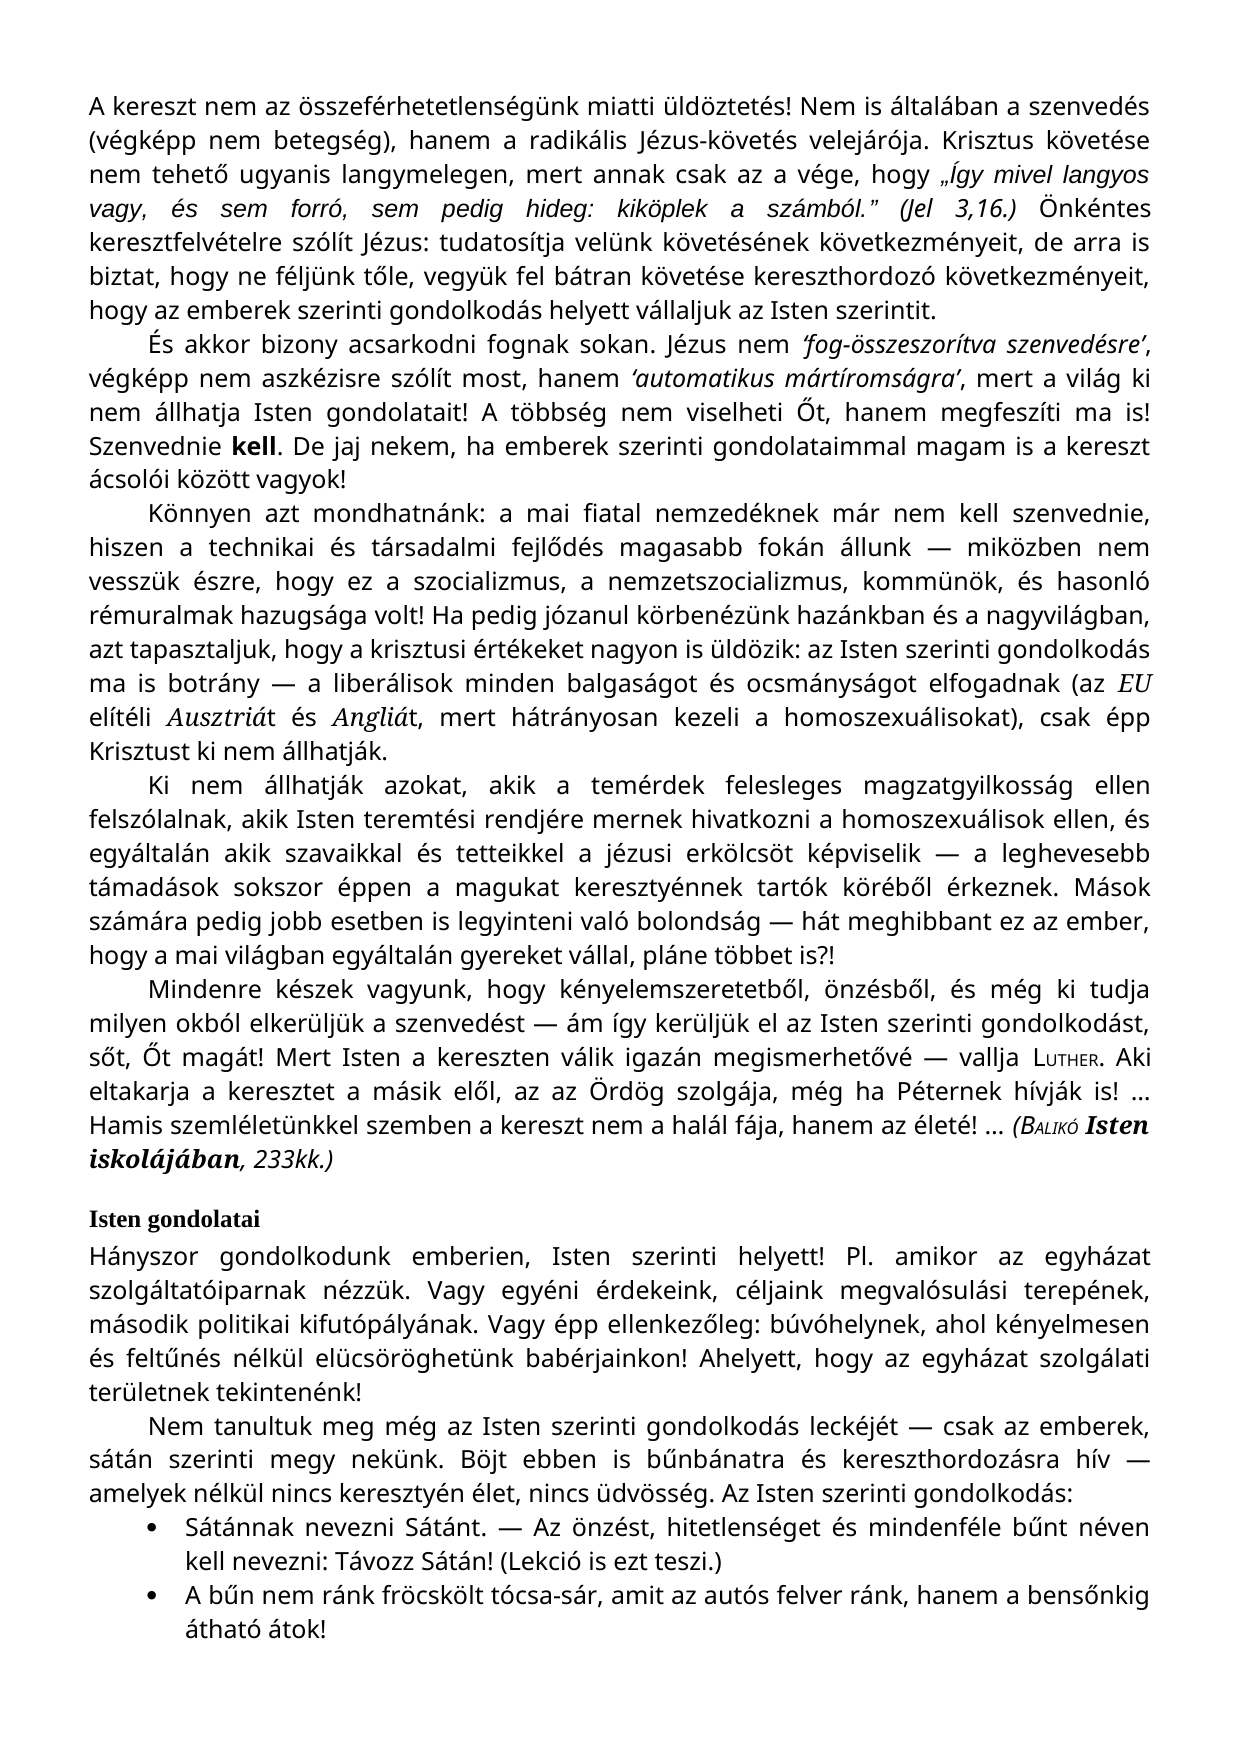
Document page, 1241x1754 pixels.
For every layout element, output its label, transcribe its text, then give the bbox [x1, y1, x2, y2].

list Sátánnak nevezni Sátánt. — Az önzést, hitetlenséget és mindenféle bűnt néven kell nevezni: Távozz Sátán! (Lekció is ezt teszi.) [147, 1510, 1152, 1578]
list A bűn nem ránk fröcskölt tócsa-sár, amit az autós felver ránk, hanem a bensőnkig átható átok! [147, 1578, 1152, 1646]
text Ki nem állhatják azokat, akik a temérdek felesleges magzatgyilkosság ellen felszólalnak, akik Isten teremtési rendjére mernek hivatkozni a homoszexuálisok ellen, és egyáltalán akik szavaikkal és tetteikkel a jézusi erkölcsöt képviselik — a leghevesebb támadások sokszor éppen a magukat keresztyénnek tartók köréből érkeznek. Mások számára pedig jobb esetben is legyinteni való bolondság — hát meghibbant ez az ember, hogy a mai világban egyáltalán gyereket vállal, pláne többet is?! [88, 768, 1152, 971]
text Hányszor gondolkodunk emberien, Isten szerinti helyett! Pl. amikor az egyházat szolgáltatóiparnak nézzük. Vagy egyéni érdekeink, céljaink megvalósulási terepének, második politikai kifutópályának. Vagy épp ellenkezőleg: búvóhelynek, ahol kényelmesen és feltűnés nélkül elücsöröghetünk babérjainkon! Ahelyett, hogy az egyházat szolgálati területnek tekintenénk! [88, 1238, 1152, 1408]
text Mindenre készek vagyunk, hogy kényelemszeretetből, önzésből, és még ki tudja milyen okból elkerüljük a szenvedést — ám így kerüljük el az Isten szerinti gondolkodást, sőt, Őt magát! Mert Isten a kereszten válik igazán megismerhetővé — vallja Luther. Aki eltakarja a keresztet a másik elől, az az Ördög szolgája, még ha Péternek hívják is! … Hamis szemléletünkkel szemben a kereszt nem a halál fája, hanem az életé! … (Balikó Isten iskolájában, 233kk.) [88, 971, 1152, 1175]
text A kereszt nem az összeférhetetlenségünk miatti üldöztetés! Nem is általában a szenvedés (végképp nem betegség), hanem a radikális Jézus-követés velejárója. Krisztus követése nem tehető ugyanis langymelegen, mert annak csak az a vége, hogy „Így mivel langyos vagy, és sem forró, sem pedig hideg: kiköplek a számból.” (Jel 3,16.) Önkéntes keresztfelvételre szólít Jézus: tudatosítja velünk követésének következményeit, de arra is biztat, hogy ne féljünk tőle, vegyük fel bátran követése kereszthordozó következményeit, hogy az emberek szerinti gondolkodás helyett vállaljuk az Isten szerintit. [88, 88, 1152, 326]
text Nem tanultuk meg még az Isten szerinti gondolkodás leckéjét — csak az emberek, sátán szerinti megy nekünk. Böjt ebben is bűnbánatra és kereszthordozásra hív — amelyek nélkül nincs keresztyén élet, nincs üdvösség. Az Isten szerinti gondolkodás: [88, 1408, 1152, 1510]
subtitle Isten gondolatai [88, 1205, 1152, 1232]
text Könnyen azt mondhatnánk: a mai fiatal nemzedéknek már nem kell szenvednie, hiszen a technikai és társadalmi fejlődés magasabb fokán állunk — miközben nem vesszük észre, hogy ez a szocializmus, a nemzetszocializmus, kommünök, és hasonló rémuralmak hazugsága volt! Ha pedig józanul körbenézünk hazánkban és a nagyvilágban, azt tapasztaljuk, hogy a krisztusi értékeket nagyon is üldözik: az Isten szerinti gondolkodás ma is botrány — a liberálisok minden balgaságot és ocsmányságot elfogadnak (az EU elítéli Ausztriát és Angliát, mert hátrányosan kezeli a homoszexuálisokat), csak épp Krisztust ki nem állhatják. [88, 496, 1152, 768]
text És akkor bizony acsarkodni fognak sokan. Jézus nem ‘fog-összeszorítva szenvedésre’, végképp nem aszkézisre szólít most, hanem ‘automatikus mártíromságra’, mert a világ ki nem állhatja Isten gondolatait! A többség nem viselheti Őt, hanem megfeszíti ma is! Szenvednie kell. De jaj nekem, ha emberek szerinti gondolataimmal magam is a kereszt ácsolói között vagyok! [88, 326, 1152, 496]
